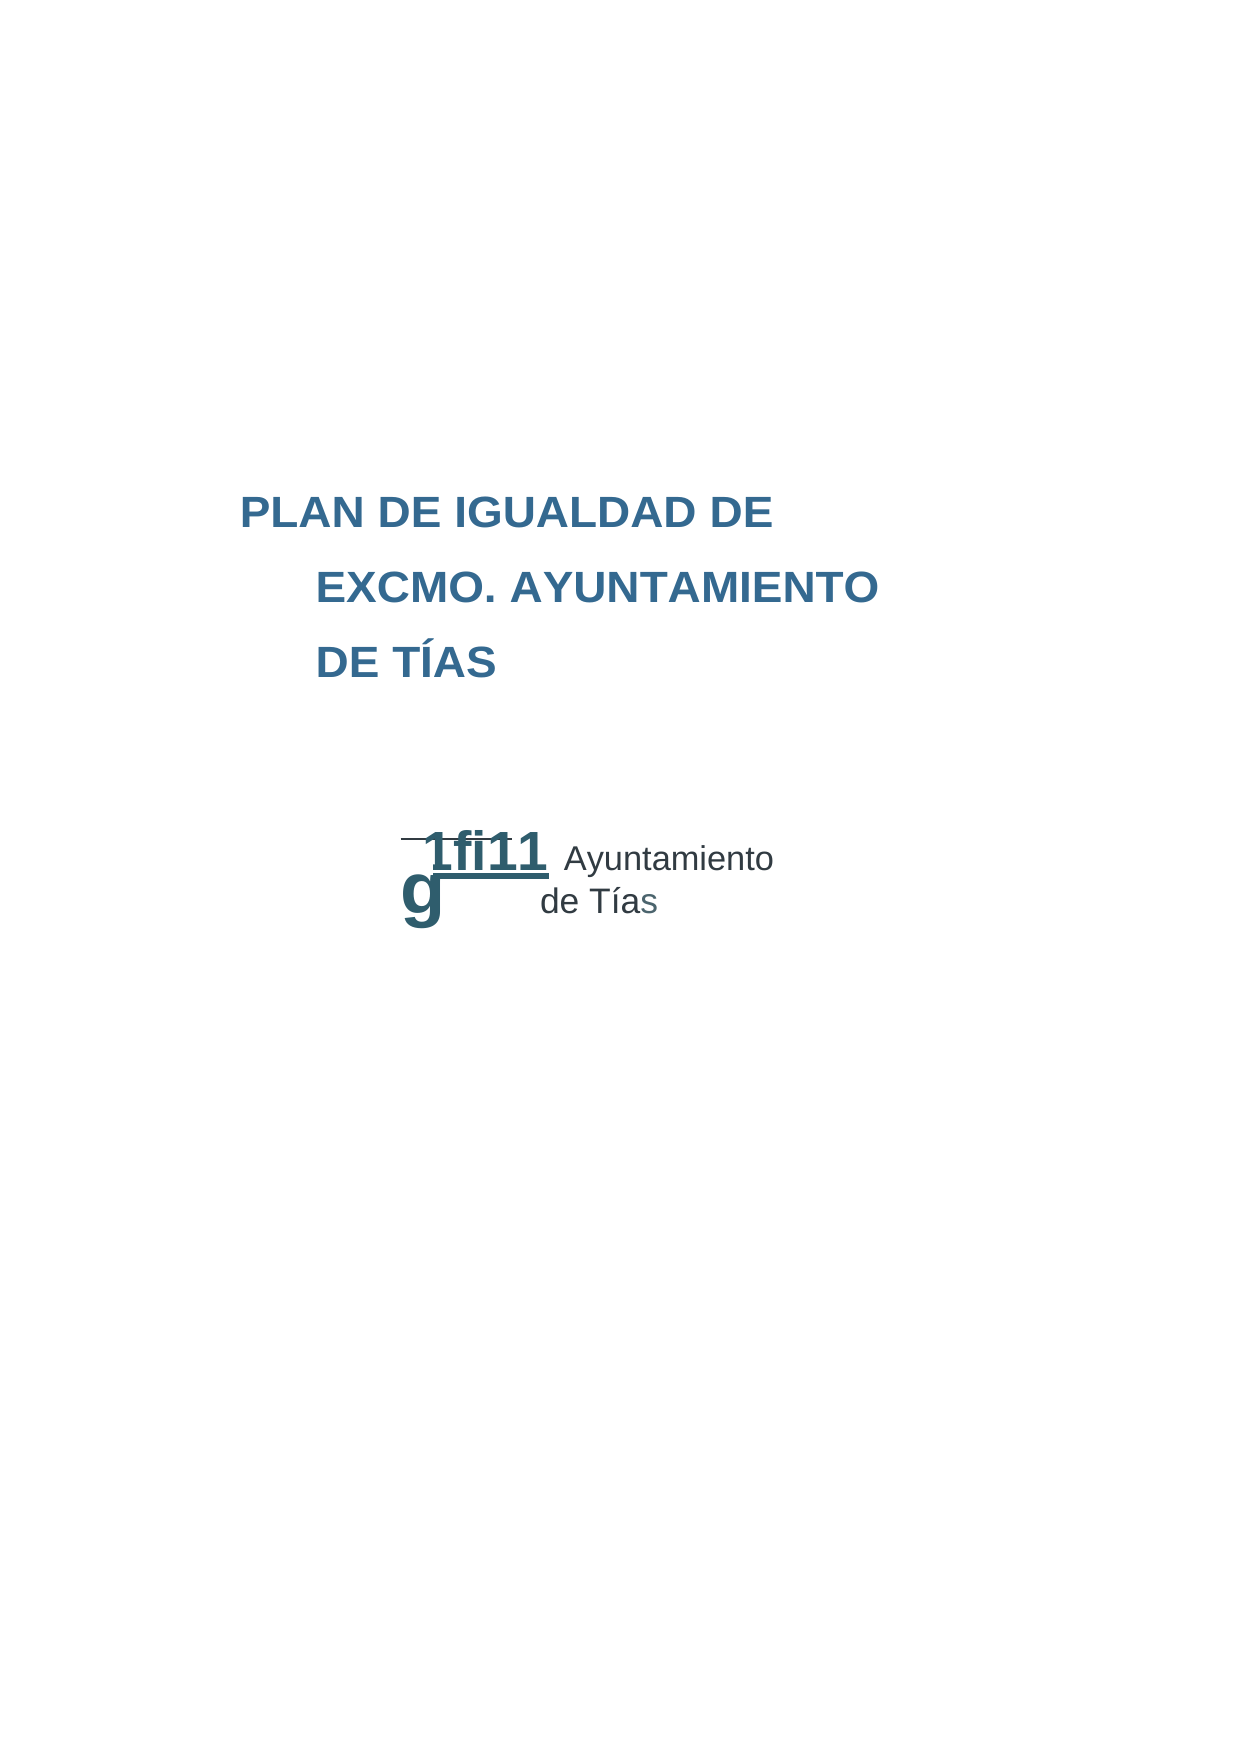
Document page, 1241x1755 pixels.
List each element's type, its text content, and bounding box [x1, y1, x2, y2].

text 1fi11 Ayuntamiento [78, 821, 1118, 882]
text g [400, 849, 433, 929]
subtitle PLAN DE IGUALDAD DE EXCMO. AYUNTAMIENTO DE TÍAS [239, 486, 954, 687]
text de Tías [438, 882, 1118, 921]
text de Tías [79, 882, 400, 921]
